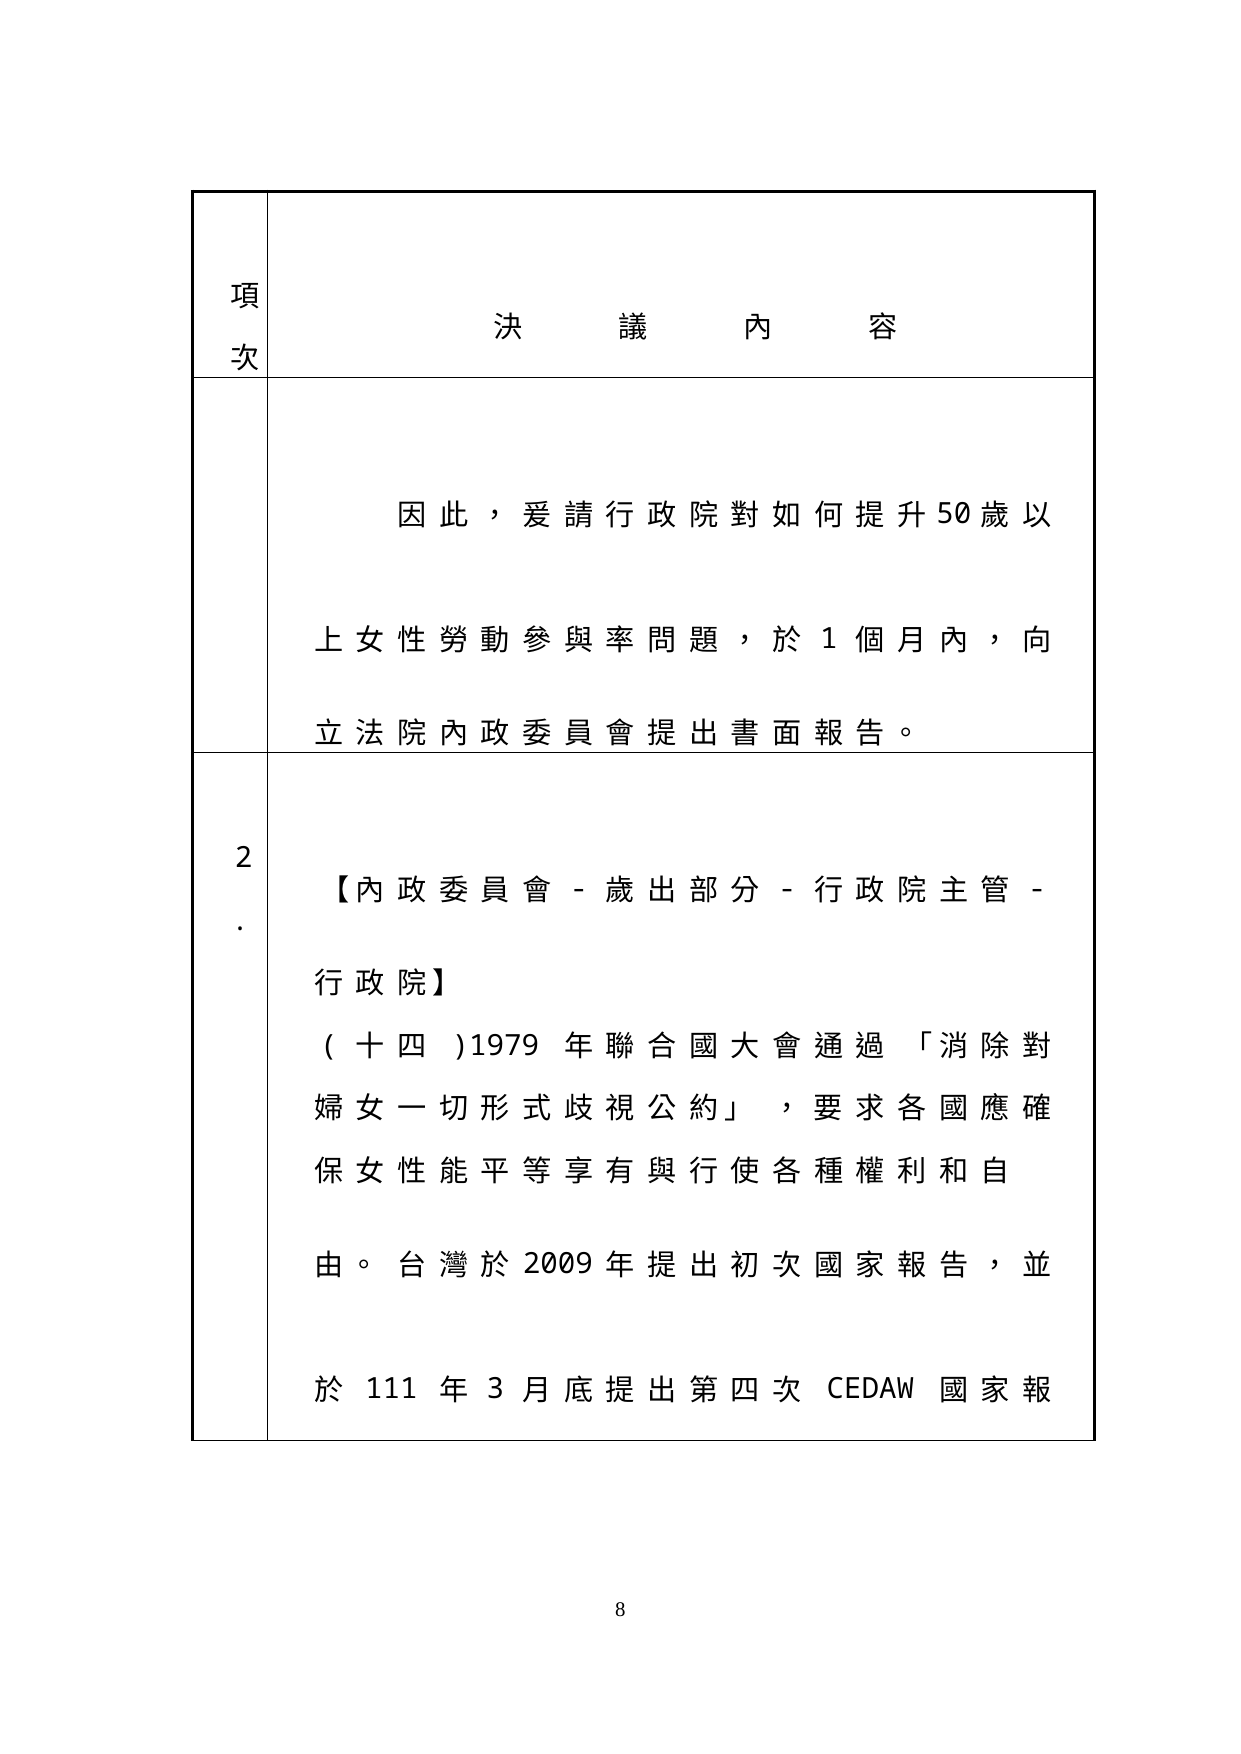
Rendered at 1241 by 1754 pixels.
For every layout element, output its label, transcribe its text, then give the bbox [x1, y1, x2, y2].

table_header 決 議 內 容 [268, 193, 1093, 377]
table_cell 因此，爰請行政院對如何提升50歲以上女性勞動參與率問題，於1個月內，向立法院內政委員會提出書面報告。 [268, 378, 1093, 752]
table_cell 【內政委員會-歲出部分-行政院主管-行政院】 (十四)1979年聯合國大會通過「消除對婦女一切形式歧視公約」，要求各國應確保女性能平等享有與行使各種權利和自由。台灣於2009年提出初次國家報告，並於111年3月底提出第四次CEDAW國家報 [268, 753, 1093, 1439]
table_cell 2. [194, 753, 267, 1439]
table_header 項次 [194, 193, 267, 377]
table_cell [194, 378, 267, 752]
